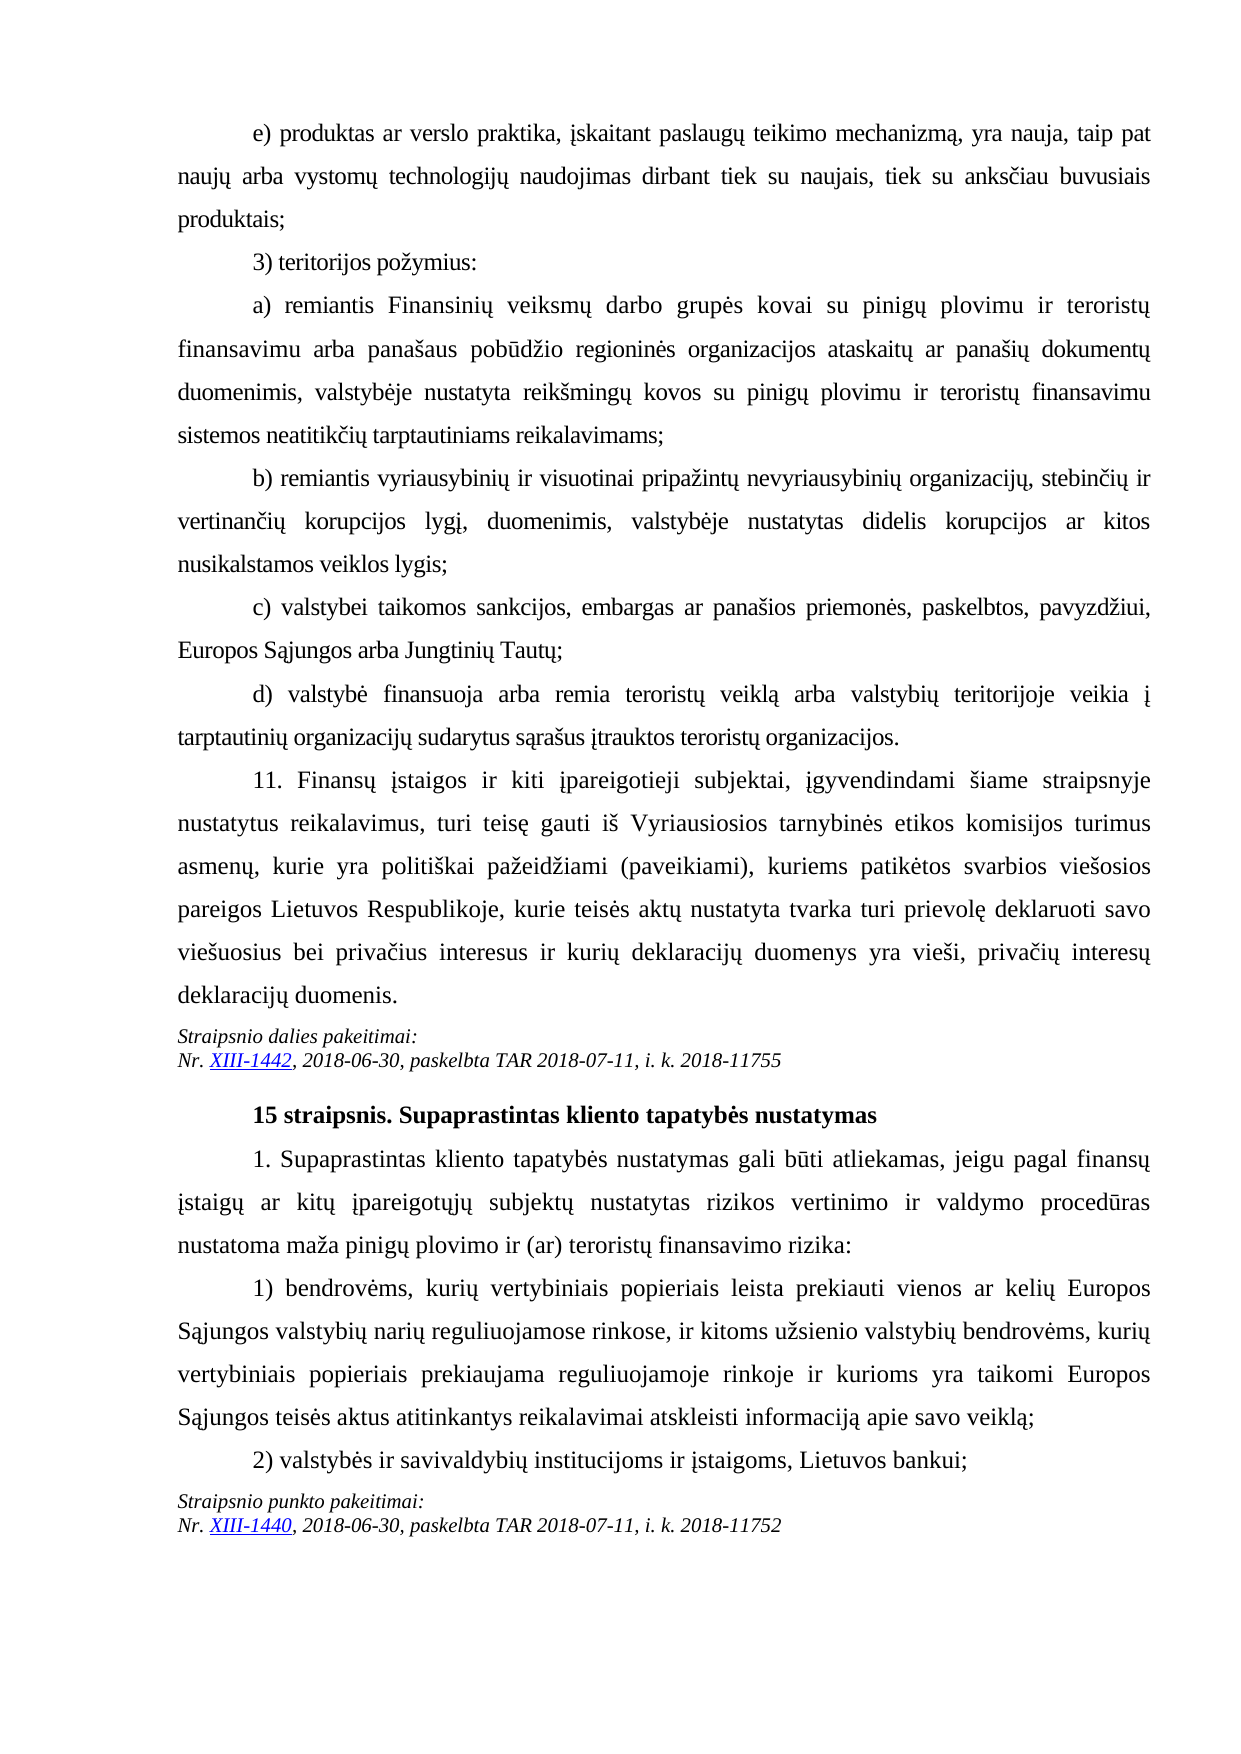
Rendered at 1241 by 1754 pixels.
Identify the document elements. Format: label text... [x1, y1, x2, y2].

text e) produktas ar verslo praktika, įskaitant paslaugų teikimo mechanizmą, yra nauja, taip pat naujų arba vystomų technologijų naudojimas dirbant tiek su naujais, tiek su anksčiau buvusiais produktais; [177, 118, 1152, 233]
text Nr. XIII-1442, 2018-06-30, paskelbta TAR 2018-07-11, i. k. 2018-11755 [177, 1048, 1152, 1072]
text 11. Finansų įstaigos ir kiti įpareigotieji subjektai, įgyvendindami šiame straipsnyje nustatytus reikalavimus, turi teisę gauti iš Vyriausiosios tarnybinės etikos komisijos turimus asmenų, kurie yra politiškai pažeidžiami (paveikiami), kuriems patikėtos svarbios viešosios pareigos Lietuvos Respublikoje, kurie teisės aktų nustatyta tvarka turi prievolę deklaruoti savo viešuosius bei privačius interesus ir kurių deklaracijų duomenys yra vieši, privačių interesų deklaracijų duomenis. [177, 765, 1152, 1009]
text Straipsnio punkto pakeitimai: [177, 1489, 1152, 1513]
text 15 straipsnis. Supaprastintas kliento tapatybės nustatymas [177, 1101, 1152, 1129]
text d) valstybė finansuoja arba remia teroristų veiklą arba valstybių teritorijoje veikia į tarptautinių organizacijų sudarytus sąrašus įtrauktos teroristų organizacijos. [177, 679, 1152, 751]
text Straipsnio dalies pakeitimai: [177, 1024, 1152, 1048]
text 1) bendrovėms, kurių vertybiniais popieriais leista prekiauti vienos ar kelių Europos Sąjungos valstybių narių reguliuojamose rinkose, ir kitoms užsienio valstybių bendrovėms, kurių vertybiniais popieriais prekiaujama reguliuojamoje rinkoje ir kurioms yra taikomi Europos Sąjungos teisės aktus atitinkantys reikalavimai atskleisti informaciją apie savo veiklą; [177, 1273, 1152, 1431]
text 3) teritorijos požymius: [177, 247, 1152, 276]
text 2) valstybės ir savivaldybių institucijoms ir įstaigoms, Lietuvos bankui; [177, 1446, 1152, 1474]
text c) valstybei taikomos sankcijos, embargas ar panašios priemonės, paskelbtos, pavyzdžiui, Europos Sąjungos arba Jungtinių Tautų; [177, 592, 1152, 664]
text b) remiantis vyriausybinių ir visuotinai pripažintų nevyriausybinių organizacijų, stebinčių ir vertinančių korupcijos lygį, duomenimis, valstybėje nustatytas didelis korupcijos ar kitos nusikalstamos veiklos lygis; [177, 463, 1152, 578]
text Nr. XIII-1440, 2018-06-30, paskelbta TAR 2018-07-11, i. k. 2018-11752 [177, 1513, 1152, 1537]
text a) remiantis Finansinių veiksmų darbo grupės kovai su pinigų plovimu ir teroristų finansavimu arba panašaus pobūdžio regioninės organizacijos ataskaitų ar panašių dokumentų duomenimis, valstybėje nustatyta reikšmingų kovos su pinigų plovimu ir teroristų finansavimu sistemos neatitikčių tarptautiniams reikalavimams; [177, 291, 1152, 449]
text 1. Supaprastintas kliento tapatybės nustatymas gali būti atliekamas, jeigu pagal finansų įstaigų ar kitų įpareigotųjų subjektų nustatytas rizikos vertinimo ir valdymo procedūras nustatoma maža pinigų plovimo ir (ar) teroristų finansavimo rizika: [177, 1144, 1152, 1259]
